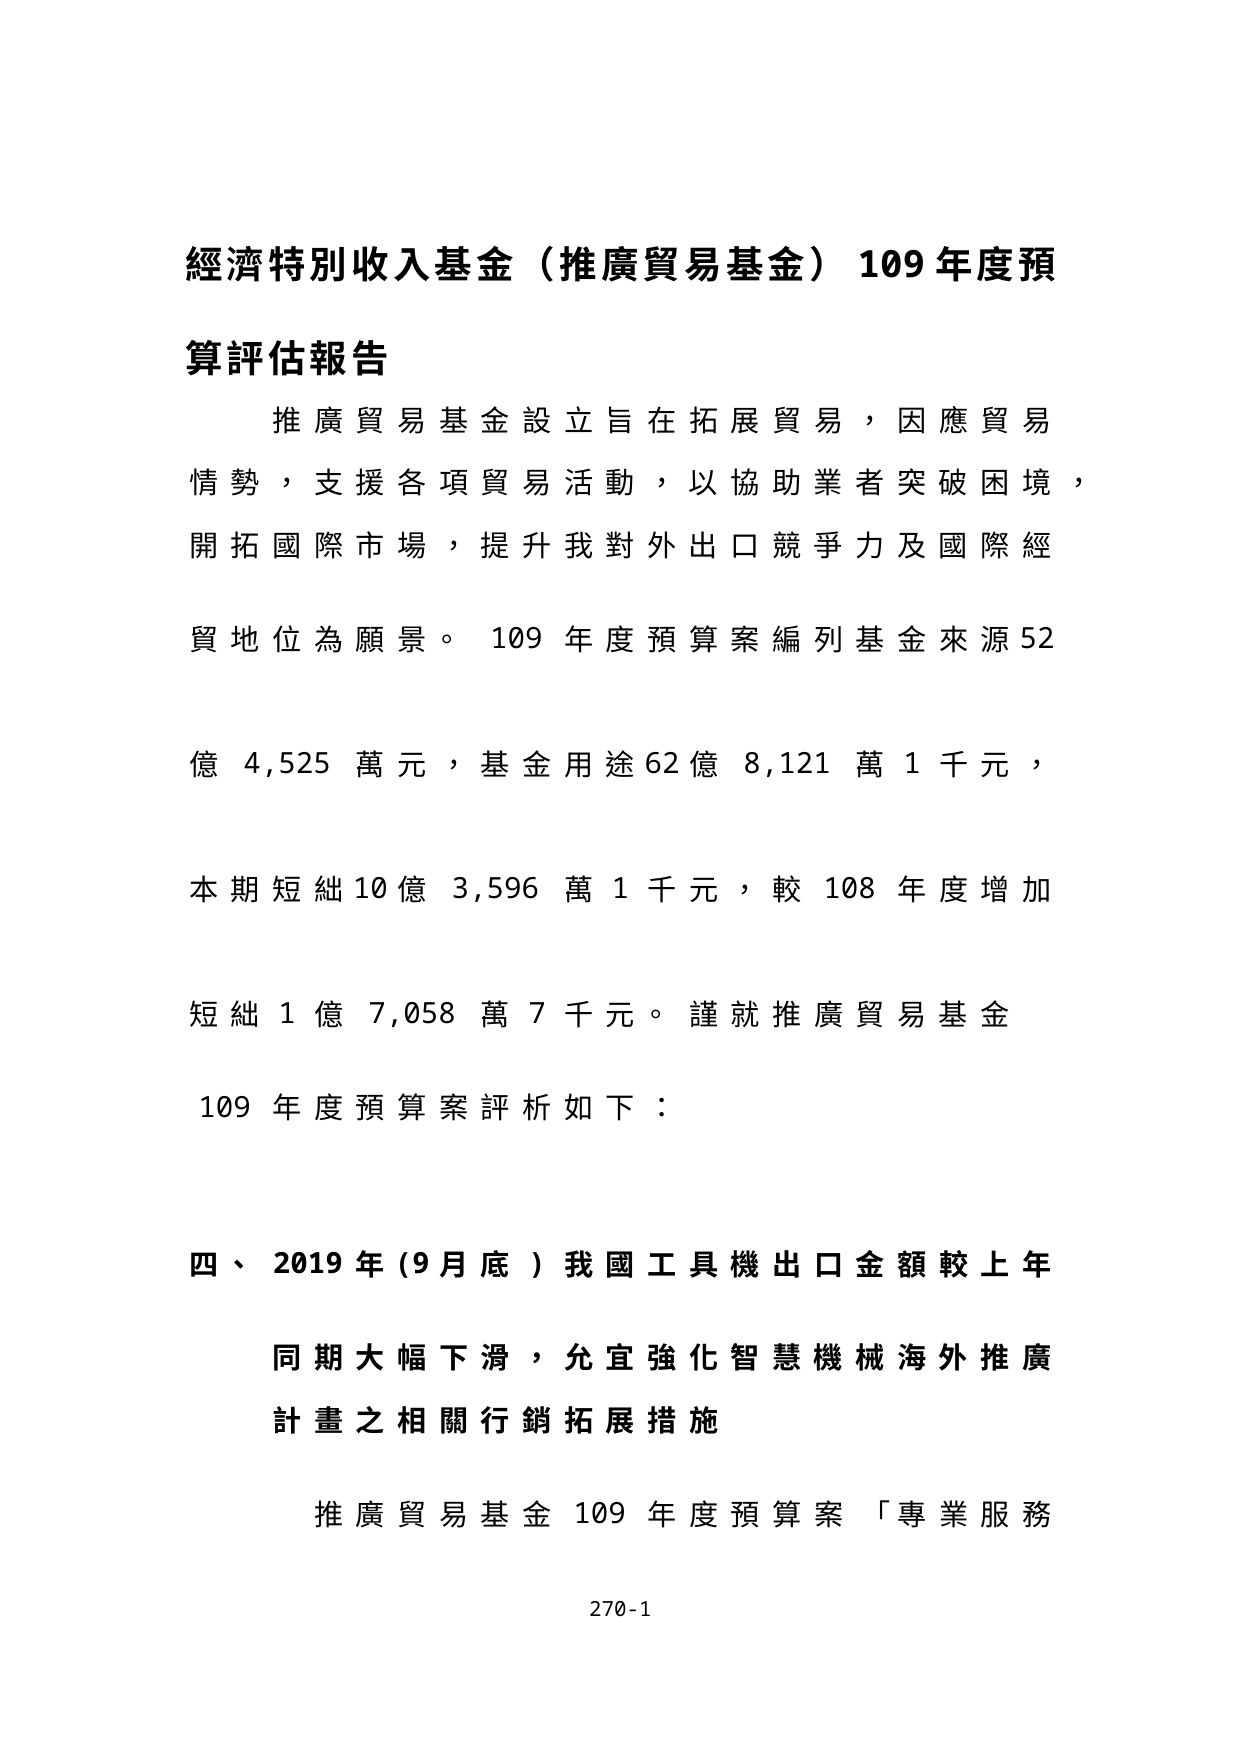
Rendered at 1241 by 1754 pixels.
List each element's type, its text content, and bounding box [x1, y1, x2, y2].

text 推廣貿易基金109年度預算案「專業服務費」項下編列「委託辦理智慧機械海外推廣計畫」經費1億元，與108年預算編列數同，包括：產業形象推廣及商機媒合8,800萬元與市場研究及計畫管理1,200萬元(近年度相關計畫經費詳附表1)。經查： [242, 1439, 1058, 1564]
text 四、2019年(9月底)我國工具機出口金額較上年同期大幅下滑，允宜強化智慧機械海外推廣計畫之相關行銷拓展措施 [183, 1189, 1058, 1439]
text 推廣貿易基金設立旨在拓展貿易，因應貿易情勢，支援各項貿易活動，以協助業者突破困境，開拓國際市場，提升我對外出口競爭力及國際經貿地位為願景。109年度預算案編列基金來源52億4,525萬元，基金用途62億8,121萬1千元，本期短絀10億3,596萬1千元，較108年度增加短絀1億7,058萬7千元。謹就推廣貿易基金109年度預算案評析如下： [183, 377, 1058, 1127]
text 經濟特別收入基金（推廣貿易基金）109年度預算評估報告 [183, 189, 1058, 377]
